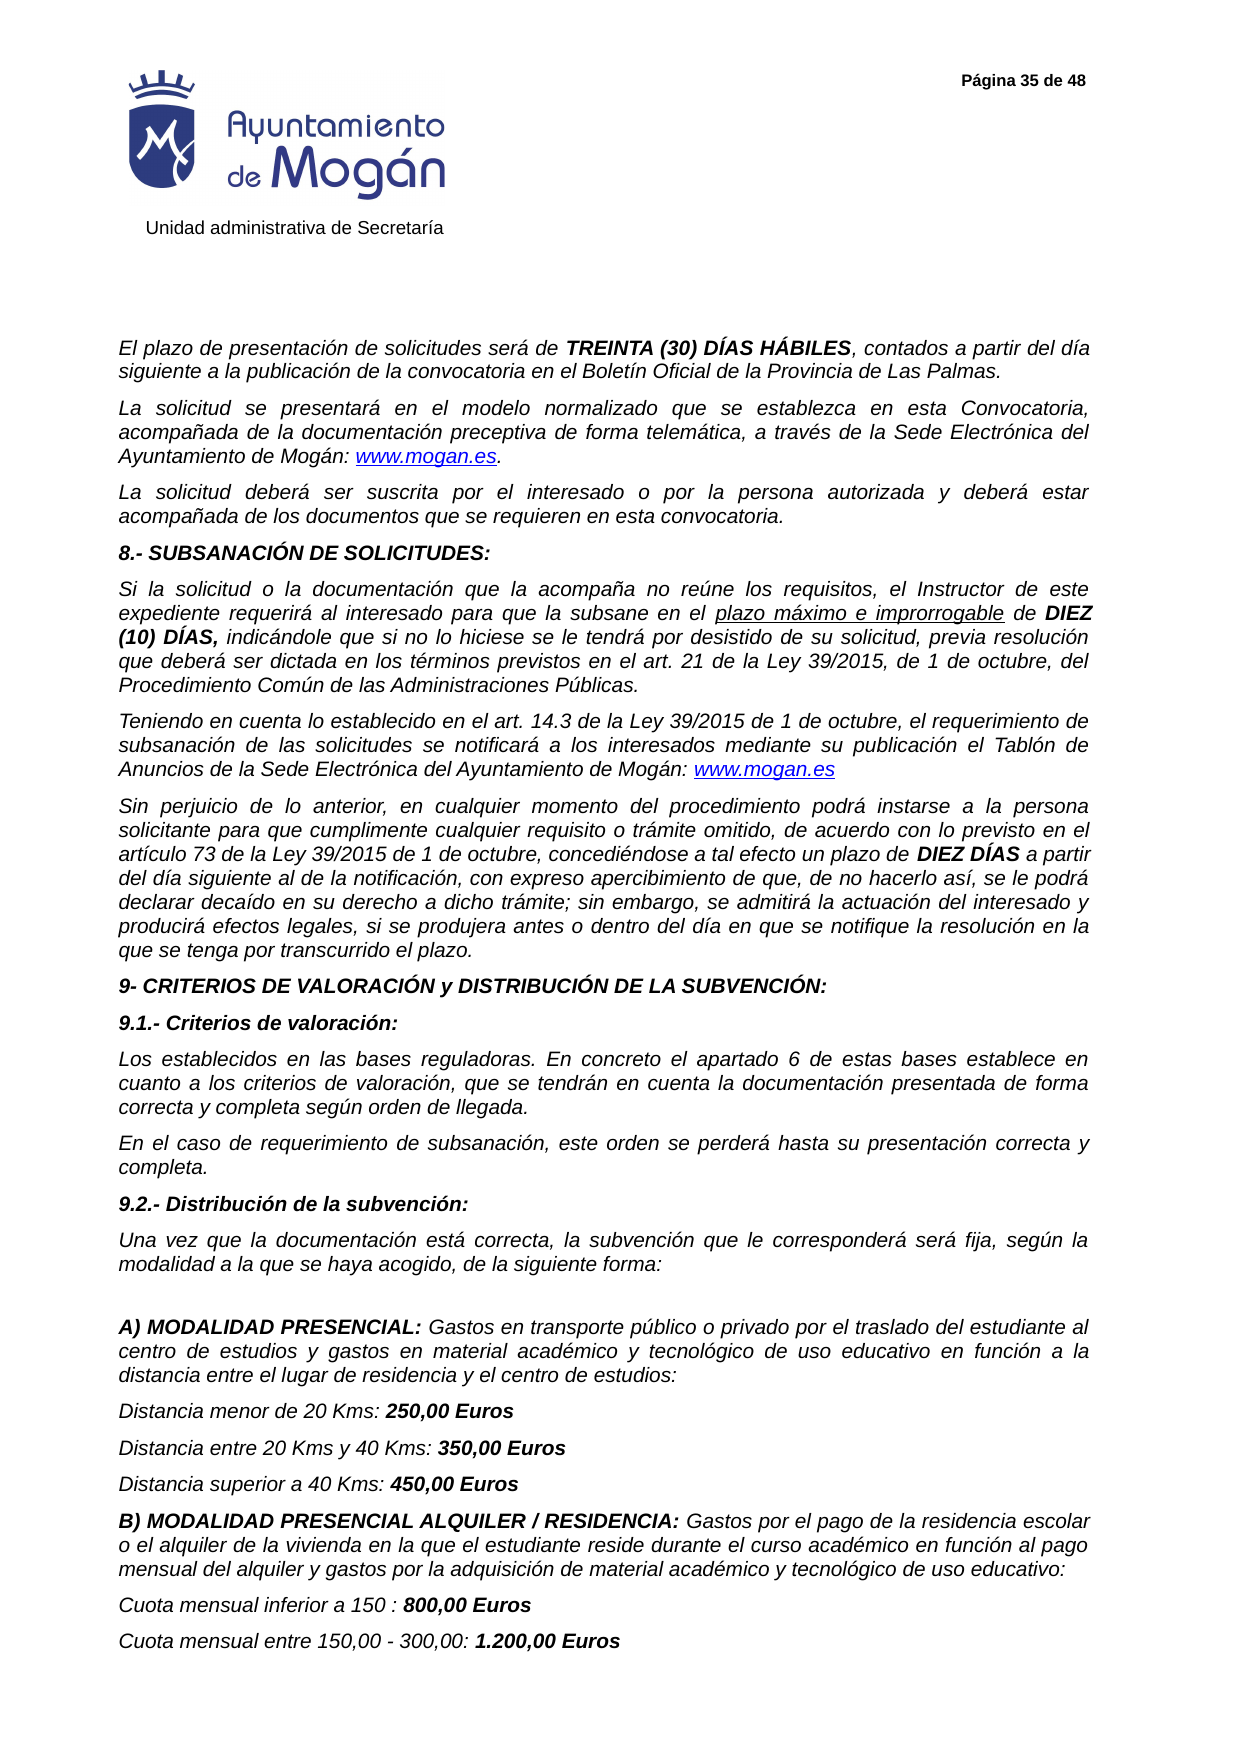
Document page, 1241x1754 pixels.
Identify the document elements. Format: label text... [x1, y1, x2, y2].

text Si la solicitud o la documentación que la acompaña no reúne los requisitos, el Instructor de este expediente requerirá al interesado para que la subsane en el plazo máximo e improrrogable de DIEZ (10) DÍAS, indicándole que si no lo hiciese se le tendrá por desistido de su solicitud, previa resolución que deberá ser dictada en los términos previstos en el art. 21 de la Ley 39/2015, de 1 de octubre, del Procedimiento Común de las Administraciones Públicas. [118, 577, 1092, 697]
text Cuota mensual entre 150,00 - 300,00: 1.200,00 Euros [118, 1629, 1092, 1653]
text Distancia superior a 40 Kms: 450,00 Euros [118, 1472, 1092, 1496]
text Teniendo en cuenta lo establecido en el art. 14.3 de la Ley 39/2015 de 1 de octubre, el requerimiento de subsanación de las solicitudes se notificará a los interesados mediante su publicación el Tablón de Anuncios de la Sede Electrónica del Ayuntamiento de Mogán: www.mogan.es [118, 709, 1092, 781]
text Distancia entre 20 Kms y 40 Kms: 350,00 Euros [118, 1436, 1092, 1459]
text 9.2.- Distribución de la subvención: [118, 1192, 1092, 1216]
text La solicitud deberá ser suscrita por el interesado o por la persona autorizada y deberá estar acompañada de los documentos que se requieren en esta convocatoria. [118, 480, 1092, 528]
text La solicitud se presentará en el modelo normalizado que se establezca en esta Convocatoria, acompañada de la documentación preceptiva de forma telemática, a través de la Sede Electrónica del Ayuntamiento de Mogán: www.mogan.es. [118, 396, 1092, 468]
text B) MODALIDAD PRESENCIAL ALQUILER / RESIDENCIA: Gastos por el pago de la residencia escolar o el alquiler de la vivienda en la que el estudiante reside durante el curso académico en función al pago mensual del alquiler y gastos por la adquisición de material académico y tecnológico de uso educativo: [118, 1508, 1092, 1580]
text Distancia menor de 20 Kms: 250,00 Euros [118, 1399, 1092, 1423]
text 8.- SUBSANACIÓN DE SOLICITUDES: [118, 541, 1092, 564]
text Los establecidos en las bases reguladoras. En concreto el apartado 6 de estas bases establece en cuanto a los criterios de valoración, que se tendrán en cuenta la documentación presentada de forma correcta y completa según orden de llegada. [118, 1047, 1092, 1119]
text Cuota mensual inferior a 150 : 800,00 Euros [118, 1593, 1092, 1617]
text 9.1.- Criterios de valoración: [118, 1010, 1092, 1034]
text El plazo de presentación de solicitudes será de TREINTA (30) DÍAS HÁBILES, contados a partir del día siguiente a la publicación de la convocatoria en el Boletín Oficial de la Provincia de Las Palmas. [118, 335, 1092, 383]
text Una vez que la documentación está correcta, la subvención que le corresponderá será fija, según la modalidad a la que se haya acogido, de la siguiente forma: [118, 1228, 1092, 1276]
text 9- CRITERIOS DE VALORACIÓN y DISTRIBUCIÓN DE LA SUBVENCIÓN: [118, 974, 1092, 998]
text En el caso de requerimiento de subsanación, este orden se perderá hasta su presentación correcta y completa. [118, 1131, 1092, 1179]
text Sin perjuicio de lo anterior, en cualquier momento del procedimiento podrá instarse a la persona solicitante para que cumplimente cualquier requisito o trámite omitido, de acuerdo con lo previsto en el artículo 73 de la Ley 39/2015 de 1 de octubre, concediéndose a tal efecto un plazo de DIEZ DÍAS a partir del día siguiente al de la notificación, con expreso apercibimiento de que, de no hacerlo así, se le podrá declarar decaído en su derecho a dicho trámite; sin embargo, se admitirá la actuación del interesado y producirá efectos legales, si se produjera antes o dentro del día en que se notifique la resolución en la que se tenga por transcurrido el plazo. [118, 794, 1092, 961]
text A) MODALIDAD PRESENCIAL: Gastos en transporte público o privado por el traslado del estudiante al centro de estudios y gastos en material académico y tecnológico de uso educativo en función a la distancia entre el lugar de residencia y el centro de estudios: [118, 1288, 1092, 1387]
picture [128, 70, 445, 206]
